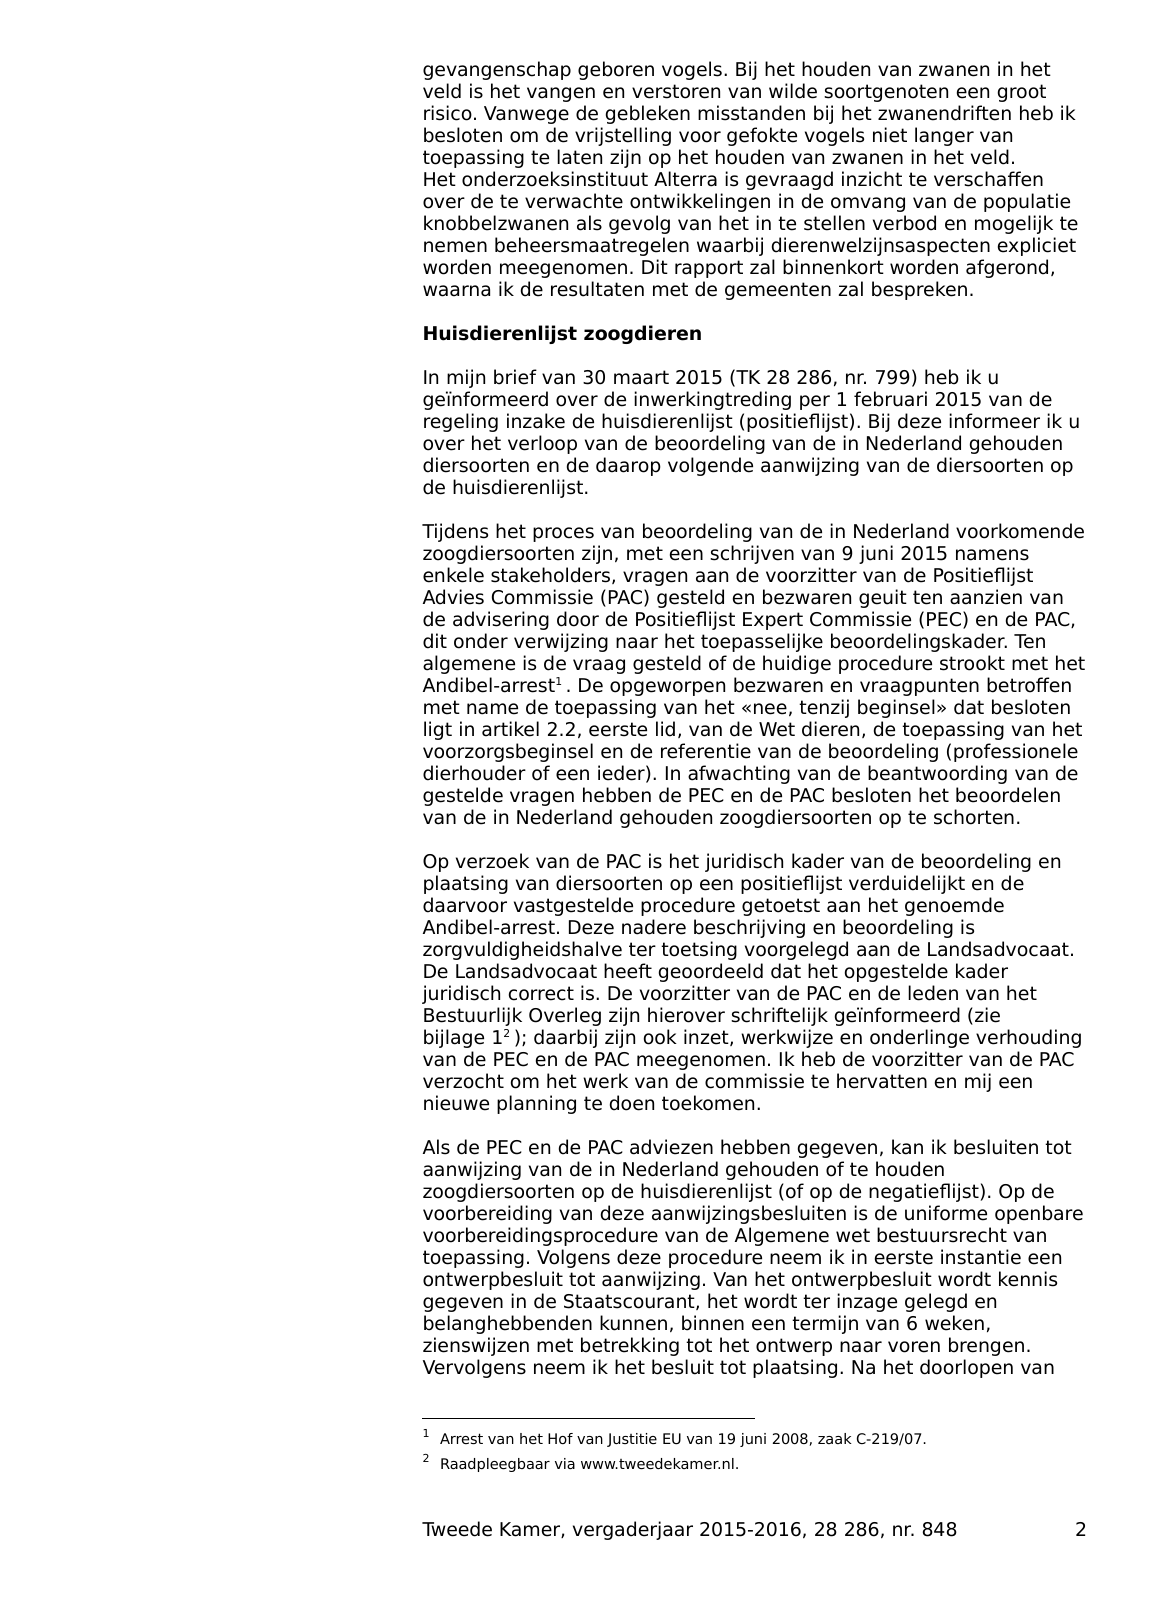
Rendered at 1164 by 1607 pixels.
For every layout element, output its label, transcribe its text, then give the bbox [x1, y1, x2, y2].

text Raadpleegbaar via www.tweedekamer.nl. [422, 1452, 1087, 1474]
text Tijdens het proces van beoordeling van de in Nederland voorkomende zoogdiersoorten zijn, met een schrijven van 9 juni 2015 namens enkele stakeholders, vragen aan de voorzitter van de Positieflijst Advies Commissie (PAC) gesteld en bezwaren geuit ten aanzien van de advisering door de Positieflijst Expert Commissie (PEC) en de PAC, dit onder verwijzing naar het toepasselijke beoordelingskader. Ten algemene is de vraag gesteld of de huidige procedure strookt met het Andibel-arrest. De opgeworpen bezwaren en vraagpunten betroffen met name de toepassing van het «nee, tenzij beginsel» dat besloten ligt in artikel 2.2, eerste lid, van de Wet dieren, de toepassing van het voorzorgsbeginsel en de referentie van de beoordeling (professionele dierhouder of een ieder). In afwachting van de beantwoording van de gestelde vragen hebben de PEC en de PAC besloten het beoordelen van de in Nederland gehouden zoogdiersoorten op te schorten. [422, 521, 1087, 829]
subtitle Huisdierenlijst zoogdieren [422, 323, 1087, 345]
text Als de PEC en de PAC adviezen hebben gegeven, kan ik besluiten tot aanwijzing van de in Nederland gehouden of te houden zoogdiersoorten op de huisdierenlijst (of op de negatieflijst). Op de voorbereiding van deze aanwijzingsbesluiten is de uniforme openbare voorbereidingsprocedure van de Algemene wet bestuursrecht van toepassing. Volgens deze procedure neem ik in eerste instantie een ontwerpbesluit tot aanwijzing. Van het ontwerpbesluit wordt kennis gegeven in de Staatscourant, het wordt ter inzage gelegd en belanghebbenden kunnen, binnen een termijn van 6 weken, zienswijzen met betrekking tot het ontwerp naar voren brengen. Vervolgens neem ik het besluit tot plaatsing. Na het doorlopen van [422, 1137, 1087, 1379]
text Arrest van het Hof van Justitie EU van 19 juni 2008, zaak C-219/07. [422, 1427, 1087, 1449]
text In mijn brief van 30 maart 2015 (TK 28 286, nr. 799) heb ik u geïnformeerd over de inwerkingtreding per 1 februari 2015 van de regeling inzake de huisdierenlijst (positieflijst). Bij deze informeer ik u over het verloop van de beoordeling van de in Nederland gehouden diersoorten en de daarop volgende aanwijzing van de diersoorten op de huisdierenlijst. [422, 367, 1087, 499]
text Op verzoek van de PAC is het juridisch kader van de beoordeling en plaatsing van diersoorten op een positieflijst verduidelijkt en de daarvoor vastgestelde procedure getoetst aan het genoemde Andibel-arrest. Deze nadere beschrijving en beoordeling is zorgvuldigheidshalve ter toetsing voorgelegd aan de Landsadvocaat. De Landsadvocaat heeft geoordeeld dat het opgestelde kader juridisch correct is. De voorzitter van de PAC en de leden van het Bestuurlijk Overleg zijn hierover schriftelijk geïnformeerd (zie bijlage 1); daarbij zijn ook inzet, werkwijze en onderlinge verhouding van de PEC en de PAC meegenomen. Ik heb de voorzitter van de PAC verzocht om het werk van de commissie te hervatten en mij een nieuwe planning te doen toekomen. [422, 851, 1087, 1115]
text Het onderzoeksinstituut Alterra is gevraagd inzicht te verschaffen over de te verwachte ontwikkelingen in de omvang van de populatie knobbelzwanen als gevolg van het in te stellen verbod en mogelijk te nemen beheersmaatregelen waarbij dierenwelzijnsaspecten expliciet worden meegenomen. Dit rapport zal binnenkort worden afgerond, waarna ik de resultaten met de gemeenten zal bespreken. [422, 169, 1087, 301]
text gevangenschap geboren vogels. Bij het houden van zwanen in het veld is het vangen en verstoren van wilde soortgenoten een groot risico. Vanwege de gebleken misstanden bij het zwanendriften heb ik besloten om de vrijstelling voor gefokte vogels niet langer van toepassing te laten zijn op het houden van zwanen in het veld. [422, 59, 1087, 169]
